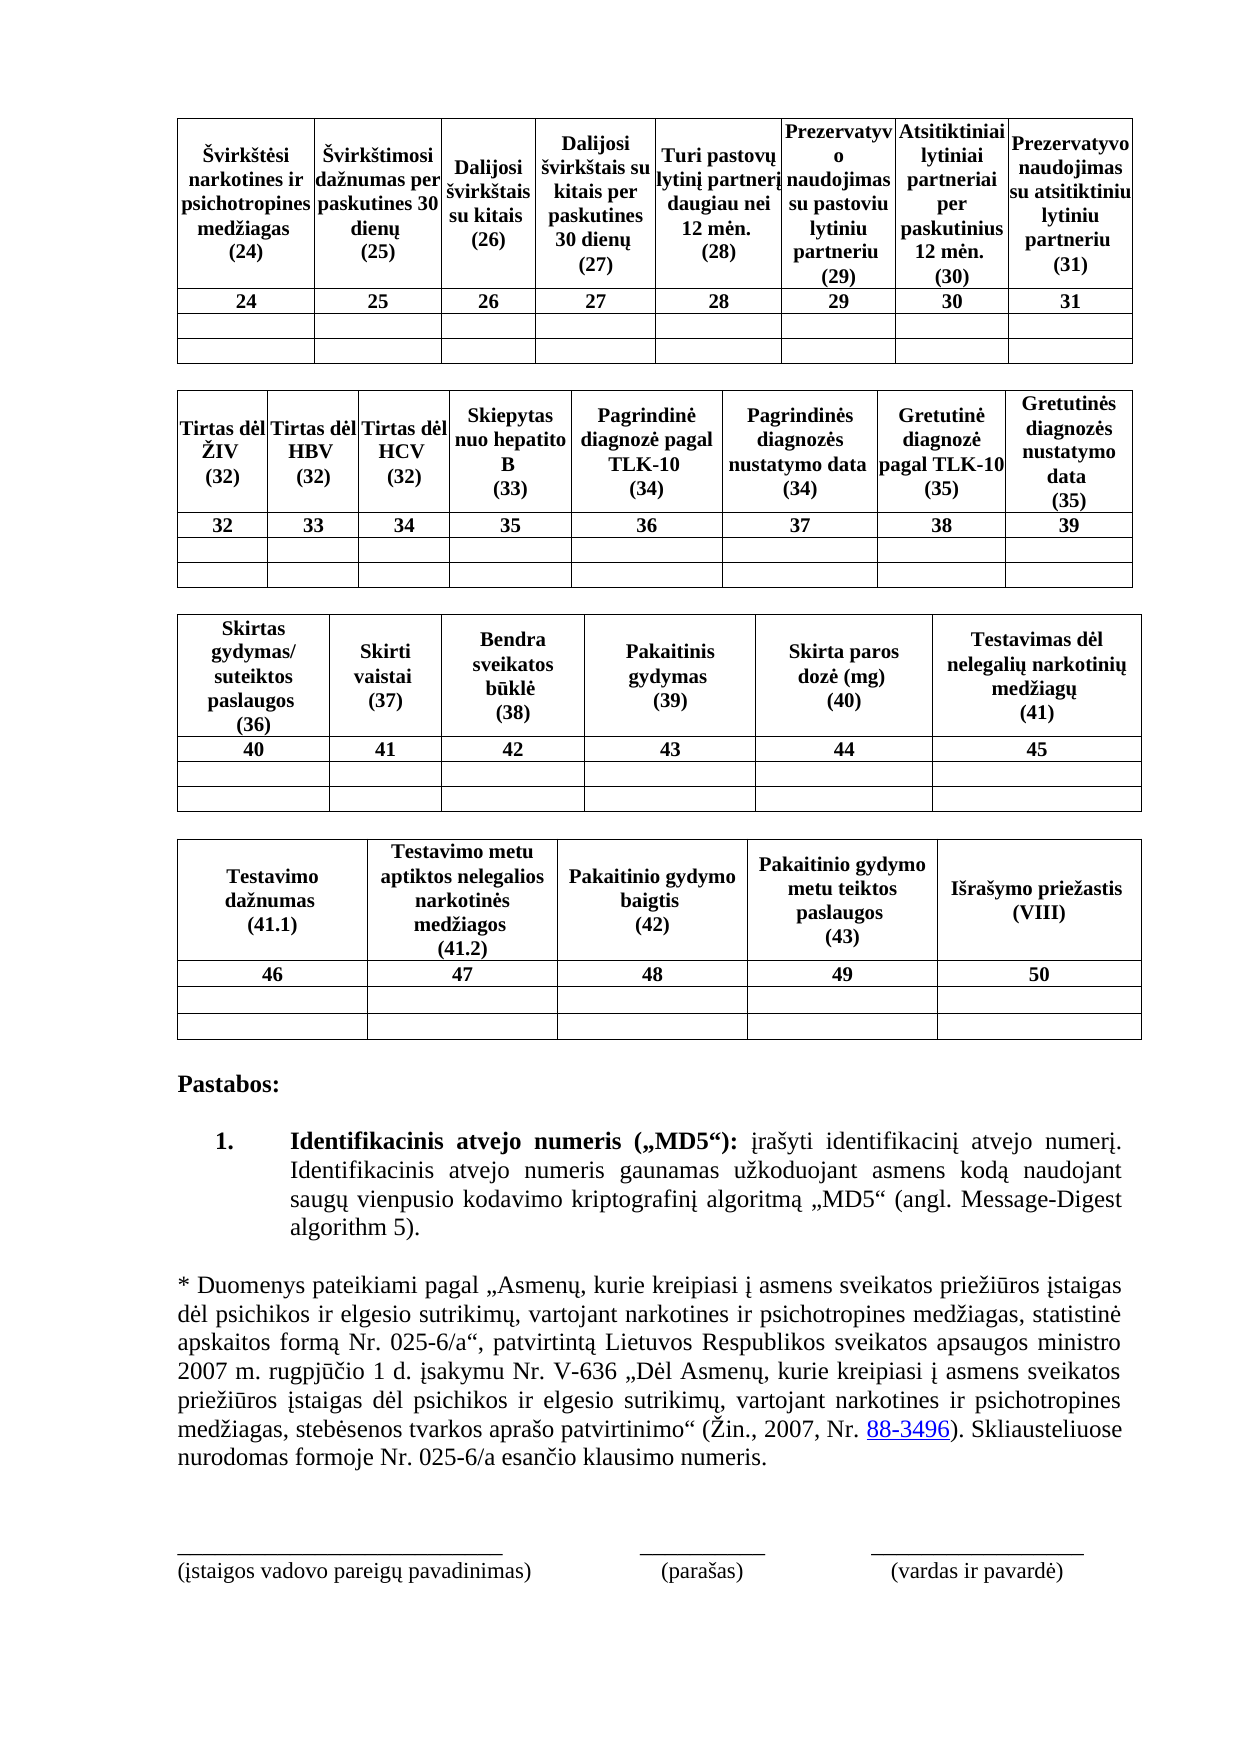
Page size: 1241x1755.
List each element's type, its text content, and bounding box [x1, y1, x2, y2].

table_cell 29 [782, 289, 895, 313]
table_header Tirtas dėl HCV (32) [359, 391, 449, 512]
table_cell 35 [450, 513, 571, 537]
table_cell [782, 314, 895, 338]
table_cell [178, 1014, 367, 1039]
table_cell 41 [330, 737, 441, 761]
table_cell [178, 563, 267, 587]
table_header Skirtas gydymas/ suteiktos paslaugos (36) [178, 615, 329, 736]
table_cell [536, 314, 655, 338]
table_cell [442, 339, 535, 363]
table_cell [368, 987, 557, 1012]
text Pastabos: [177, 1069, 1122, 1097]
table_header Pagrindinė diagnozė pagal TLK-10 (34) [572, 391, 722, 512]
table_cell [442, 787, 584, 811]
table_header Išrašymo priežastis (VIII) [938, 840, 1141, 960]
table_cell [178, 987, 367, 1012]
table_cell [268, 563, 358, 587]
table_header Tirtas dėl HBV (32) [268, 391, 358, 512]
table_cell 36 [572, 513, 722, 537]
table_cell 34 [359, 513, 449, 537]
text * Duomenys pateikiami pagal „Asmenų, kurie kreipiasi į asmens sveikatos priežiūros įstaigas dėl psichikos ir elgesio sutrikimų, vartojant narkotines ir psichotropines medžiagas, statistinė apskaitos formą Nr. 025-6/a“, patvirtintą Lietuvos Respublikos sveikatos apsaugos ministro 2007 m. rugpjūčio 1 d. įsakymu Nr. V-636 „Dėl Asmenų, kurie kreipiasi į asmens sveikatos priežiūros įstaigas dėl psichikos ir elgesio sutrikimų, vartojant narkotines ir psichotropines medžiagas, stebėsenos tvarkos aprašo patvirtinimo“ (Žin., 2007, Nr. 88-3496). Skliausteliuose nurodomas formoje Nr. 025-6/a esančio klausimo numeris. [177, 1270, 1122, 1471]
table_header Prezervatyvo naudojimas su pastoviu lytiniu partneriu (29) [782, 119, 895, 288]
table_cell [933, 762, 1141, 786]
table_cell [450, 538, 571, 562]
table_cell [896, 314, 1008, 338]
table_cell 26 [442, 289, 535, 313]
table_cell [315, 314, 441, 338]
table_header Testavimo dažnumas (41.1) [178, 840, 367, 960]
table_header Pakaitinio gydymo metu teiktos paslaugos (43) [748, 840, 937, 960]
table_cell [748, 1014, 937, 1039]
table_cell 30 [896, 289, 1008, 313]
table_cell 49 [748, 961, 937, 986]
text 1. Identifikacinis atvejo numeris („MD5“): įrašyti identifikacinį atvejo numerį. Identifikacinis atvejo numeris gaunamas užkoduojant asmens kodą naudojant saugų vienpusio kodavimo kriptografinį algoritmą „MD5“ (angl. Message-Digest algorithm 5). [215, 1126, 1122, 1241]
table_cell 25 [315, 289, 441, 313]
table_cell [359, 563, 449, 587]
table_cell [878, 538, 1005, 562]
table_cell [330, 787, 441, 811]
table_cell [558, 987, 747, 1012]
table_cell 42 [442, 737, 584, 761]
table_header Skirti vaistai (37) [330, 615, 441, 736]
table_header Skiepytas nuo hepatito B (33) [450, 391, 571, 512]
table_header Prezervatyvo naudojimas su atsitiktiniu lytiniu partneriu (31) [1009, 119, 1132, 288]
table_cell [178, 787, 329, 811]
table_cell 27 [536, 289, 655, 313]
table_cell [1006, 563, 1132, 587]
table_header Dalijosi švirkštais su kitais (26) [442, 119, 535, 288]
table_cell 28 [656, 289, 781, 313]
table_header Pakaitinis gydymas (39) [585, 615, 755, 736]
table_cell [442, 762, 584, 786]
table_cell 46 [178, 961, 367, 986]
table_cell [450, 563, 571, 587]
table_cell [723, 563, 877, 587]
table_cell [359, 538, 449, 562]
table_header Testavimas dėl nelegalių narkotinių medžiagų (41) [933, 615, 1141, 736]
table_cell 44 [756, 737, 932, 761]
table_cell [938, 1014, 1141, 1039]
table_header Gretutinė diagnozė pagal TLK-10 (35) [878, 391, 1005, 512]
table_cell [1009, 314, 1132, 338]
table_cell [572, 538, 722, 562]
table_cell 38 [878, 513, 1005, 537]
table_cell [268, 538, 358, 562]
table_cell [572, 563, 722, 587]
table_cell [315, 339, 441, 363]
table_cell 24 [178, 289, 314, 313]
text (įstaigos vadovo pareigų pavadinimas) (parašas) (vardas ir pavardė) [177, 1557, 1122, 1584]
table_cell 39 [1006, 513, 1132, 537]
table_cell [585, 787, 755, 811]
table_header Dalijosi švirkštais su kitais per paskutines 30 dienų (27) [536, 119, 655, 288]
table_cell 50 [938, 961, 1141, 986]
table_cell 33 [268, 513, 358, 537]
table_cell [896, 339, 1008, 363]
table_header Pagrindinės diagnozės nustatymo data (34) [723, 391, 877, 512]
table_header Testavimo metu aptiktos nelegalios narkotinės medžiagos (41.2) [368, 840, 557, 960]
table_cell 32 [178, 513, 267, 537]
table_header Švirkštėsi narkotines ir psichotropines medžiagas (24) [178, 119, 314, 288]
table_header Skirta paros dozė (mg) (40) [756, 615, 932, 736]
table_cell 31 [1009, 289, 1132, 313]
table_cell 45 [933, 737, 1141, 761]
table_cell 47 [368, 961, 557, 986]
table_cell [1006, 538, 1132, 562]
table_cell [178, 538, 267, 562]
table_cell [938, 987, 1141, 1012]
table_cell [723, 538, 877, 562]
table_cell [933, 787, 1141, 811]
table_cell [330, 762, 441, 786]
table_cell [178, 339, 314, 363]
table_cell [558, 1014, 747, 1039]
table_header Turi pastovų lytinį partnerį daugiau nei 12 mėn. (28) [656, 119, 781, 288]
table_cell [1009, 339, 1132, 363]
table_cell [178, 762, 329, 786]
table_header Gretutinės diagnozės nustatymo data (35) [1006, 391, 1132, 512]
table_header Pakaitinio gydymo baigtis (42) [558, 840, 747, 960]
table_cell [756, 762, 932, 786]
table_cell [748, 987, 937, 1012]
table_cell [782, 339, 895, 363]
text __________________________ __________ _________________ [177, 1529, 1122, 1557]
table_cell 43 [585, 737, 755, 761]
table_header Bendra sveikatos būklė (38) [442, 615, 584, 736]
table_cell 48 [558, 961, 747, 986]
table_cell [878, 563, 1005, 587]
table_cell [656, 314, 781, 338]
table_cell 37 [723, 513, 877, 537]
table_cell [585, 762, 755, 786]
table_cell 40 [178, 737, 329, 761]
table_header Tirtas dėl ŽIV (32) [178, 391, 267, 512]
table_cell [536, 339, 655, 363]
table_cell [656, 339, 781, 363]
table_cell [442, 314, 535, 338]
table_cell [178, 314, 314, 338]
table_cell [368, 1014, 557, 1039]
table_cell [756, 787, 932, 811]
table_header Atsitiktiniai lytiniai partneriai per paskutinius 12 mėn. (30) [896, 119, 1008, 288]
table_header Švirkštimosi dažnumas per paskutines 30 dienų (25) [315, 119, 441, 288]
